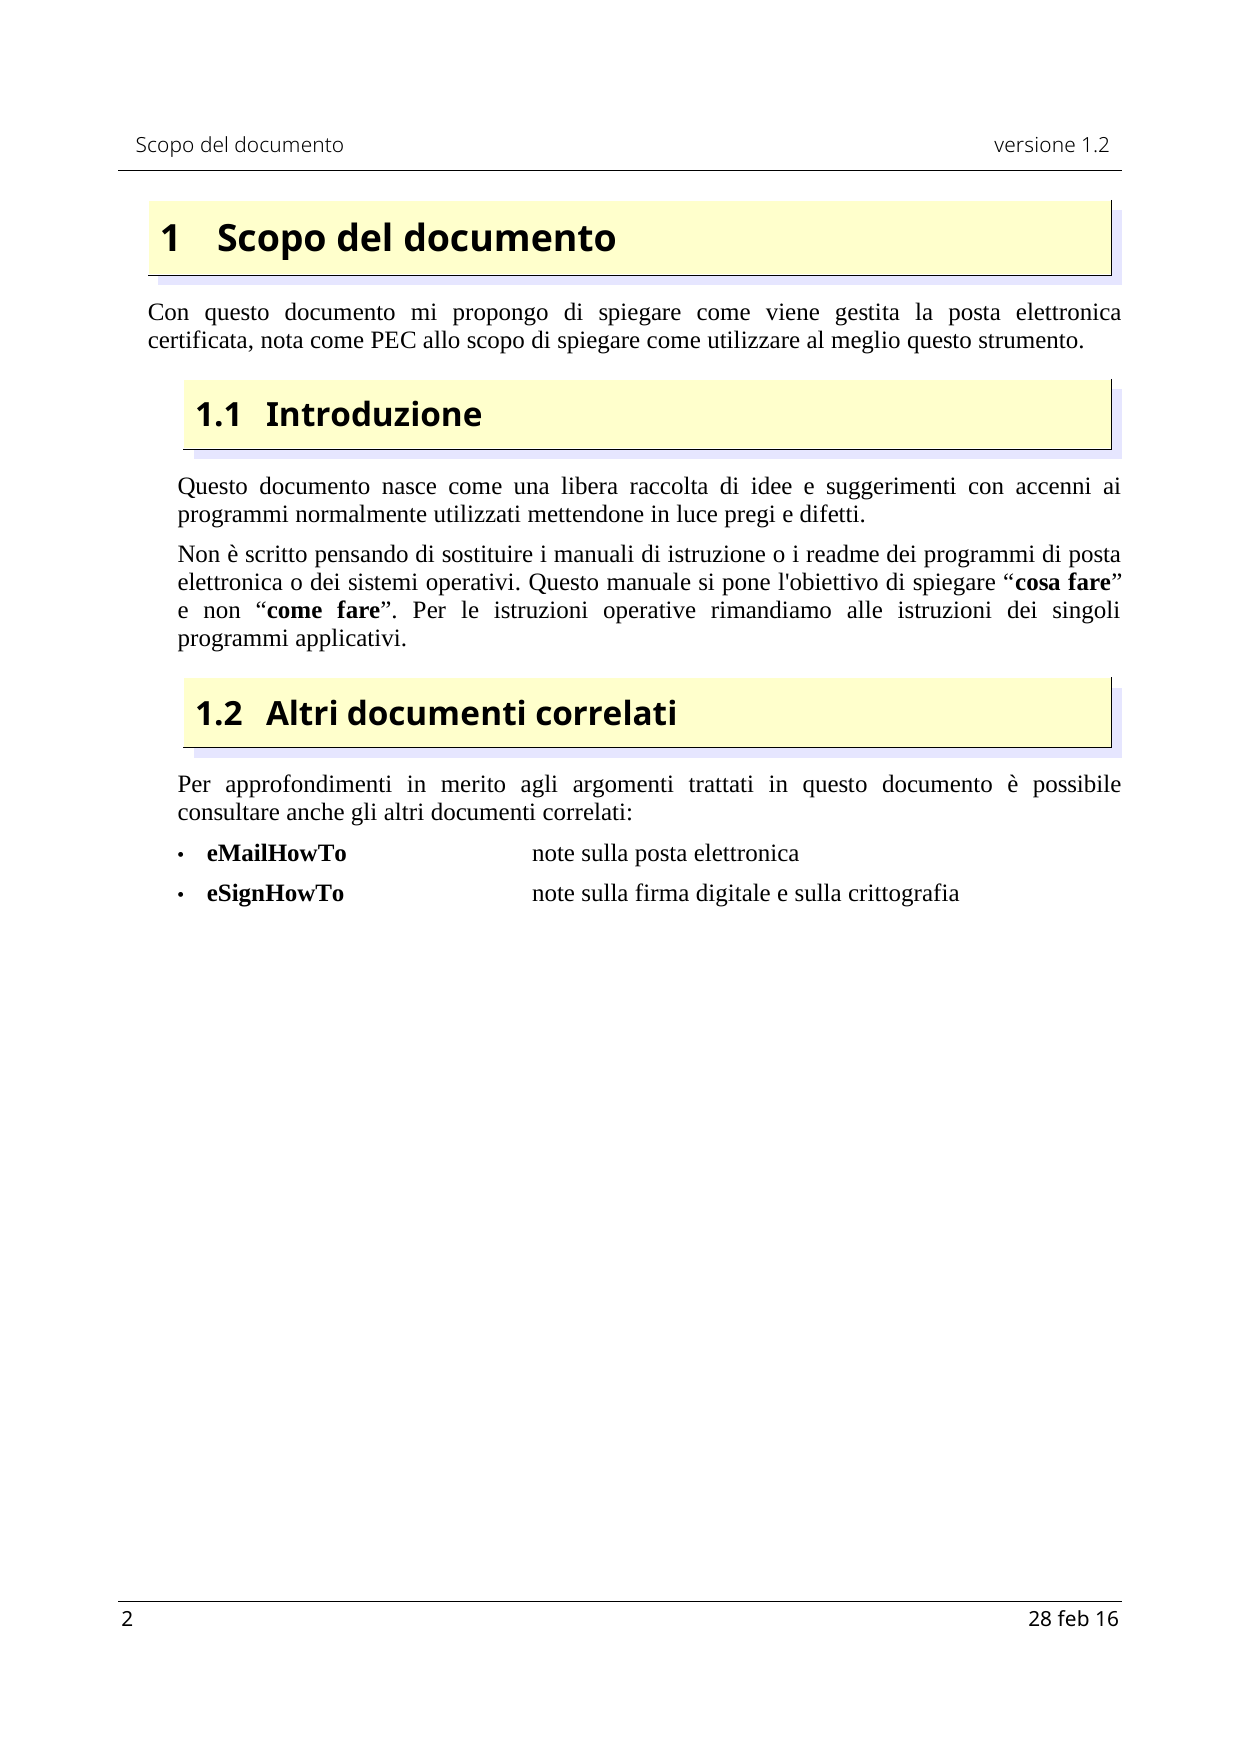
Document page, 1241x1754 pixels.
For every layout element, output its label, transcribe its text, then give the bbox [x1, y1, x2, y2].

subtitle Scopo del documento [149, 201, 1111, 274]
text Questo documento nasce come una libera raccolta di idee e suggerimenti con accenni ai programmi normalmente utilizzati mettendone in luce pregi e difetti. [177, 472, 1122, 528]
list eSignHowTo note sulla firma digitale e sulla crittografia [177, 879, 1122, 907]
list eMailHowTo note sulla posta elettronica [177, 839, 1122, 867]
text Con questo documento mi propongo di spiegare come viene gestita la posta elettronica certificata, nota come PEC allo scopo di spiegare come utilizzare al meglio questo strumento. [148, 298, 1122, 354]
text Non è scritto pensando di sostituire i manuali di istruzione o i readme dei programmi di posta elettronica o dei sistemi operativi. Questo manuale si pone l'obiettivo di spiegare “cosa fare” e non “come fare”. Per le istruzioni operative rimandiamo alle istruzioni dei singoli programmi applicativi. [177, 540, 1122, 652]
subtitle Introduzione [184, 380, 1111, 448]
subtitle Altri documenti correlati [184, 678, 1111, 747]
text Per approfondimenti in merito agli argomenti trattati in questo documento è possibile consultare anche gli altri documenti correlati: [177, 770, 1122, 826]
